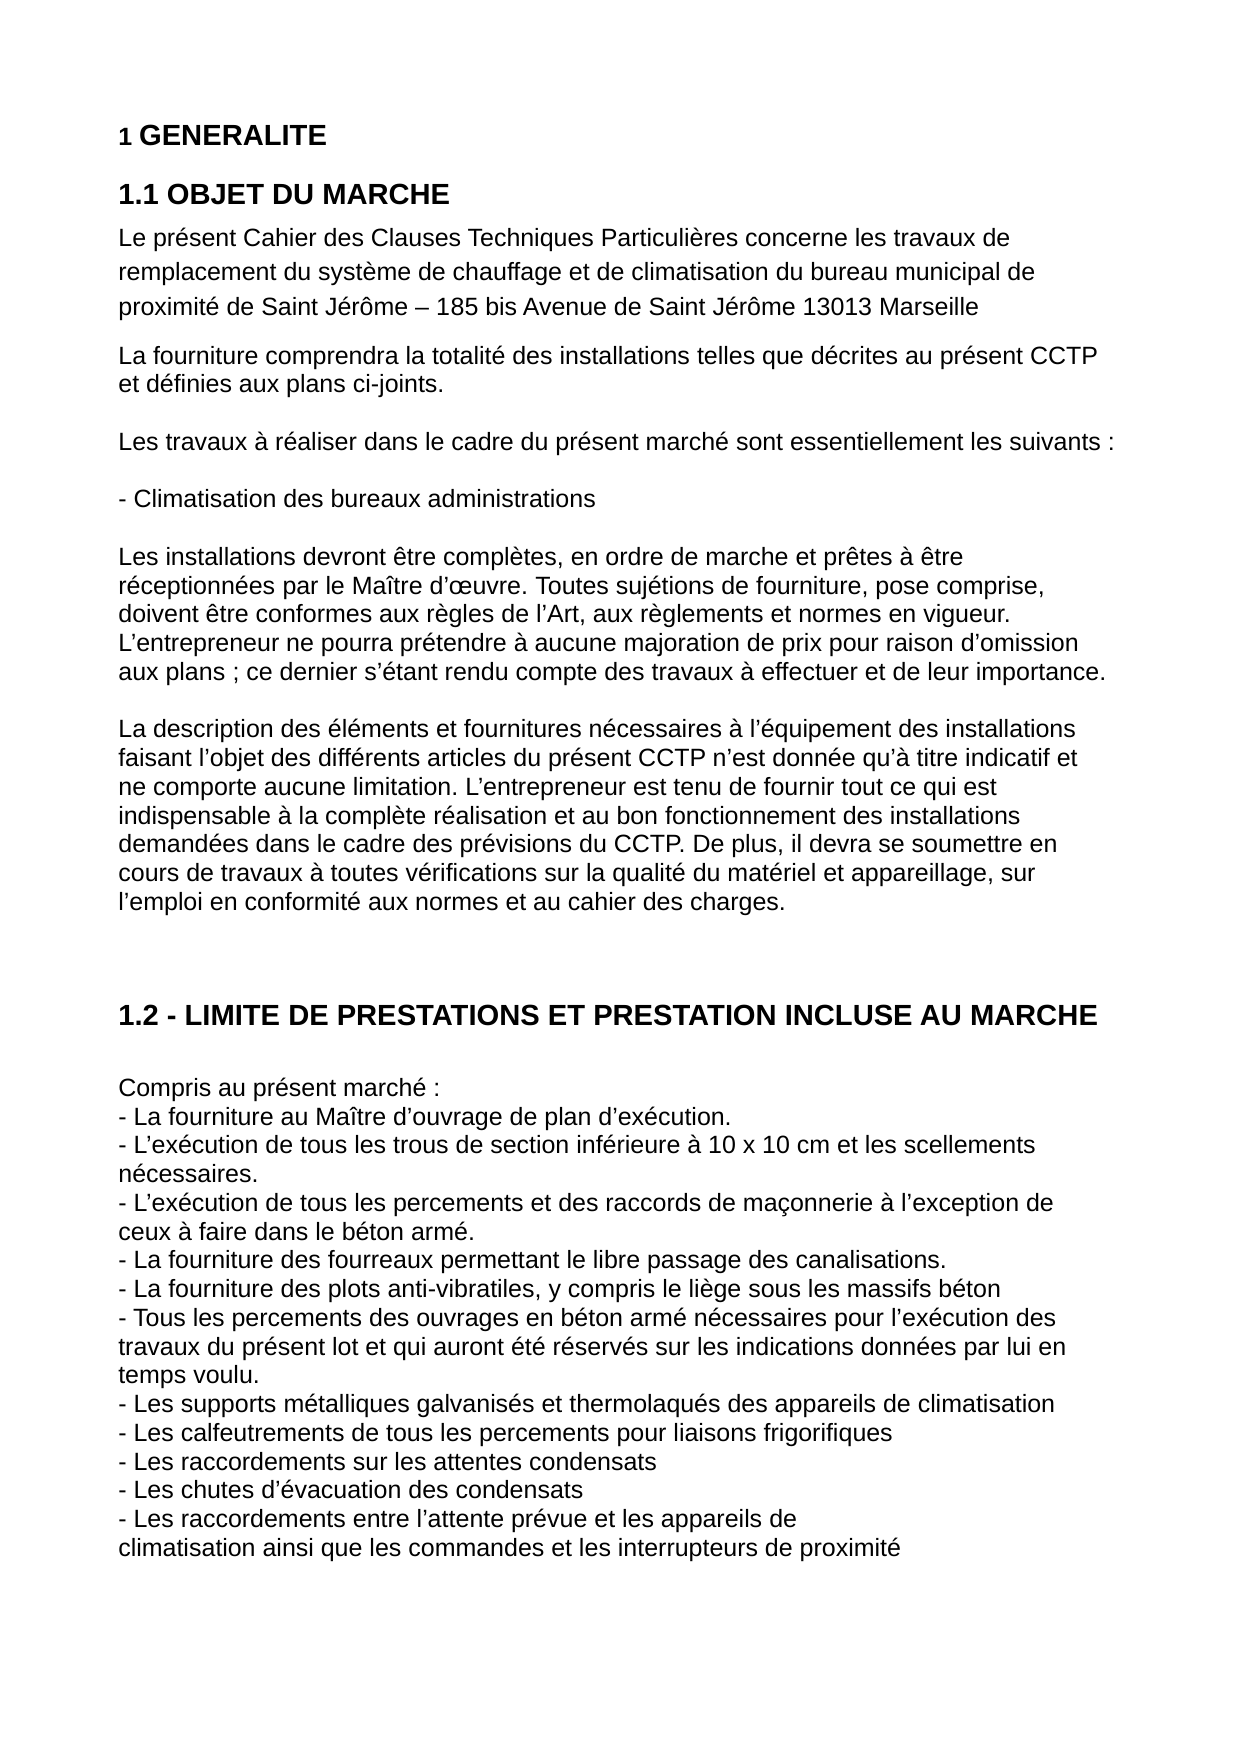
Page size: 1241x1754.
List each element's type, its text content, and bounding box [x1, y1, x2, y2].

text - Les supports métalliques galvanisés et thermolaqués des appareils de climatisation [118, 1389, 1122, 1418]
text l’emploi en conformité aux normes et au cahier des charges. [118, 887, 1122, 916]
text faisant l’objet des différents articles du présent CCTP n’est donnée qu’à titre indicatif et [118, 743, 1122, 772]
text - L’exécution de tous les trous de section inférieure à 10 x 10 cm et les scellements [118, 1131, 1122, 1159]
text ne comporte aucune limitation. L’entrepreneur est tenu de fournir tout ce qui est [118, 772, 1122, 801]
text - La fourniture des plots anti-vibratiles, y compris le liège sous les massifs béton [118, 1274, 1122, 1303]
text Les installations devront être complètes, en ordre de marche et prêtes à être réceptionnées par le Maître d’œuvre. Toutes sujétions de fourniture, pose comprise, doivent être conformes aux règles de l’Art, aux règlements et normes en vigueur. L’entrepreneur ne pourra prétendre à aucune majoration de prix pour raison d’omission aux plans ; ce dernier s’étant rendu compte des travaux à effectuer et de leur importance. [118, 542, 1122, 686]
text Les travaux à réaliser dans le cadre du présent marché sont essentiellement les suivants : [118, 427, 1122, 456]
text - Tous les percements des ouvrages en béton armé nécessaires pour l’exécution des [118, 1303, 1122, 1332]
text - La fourniture au Maître d’ouvrage de plan d’exécution. [118, 1102, 1122, 1131]
text - Les calfeutrements de tous les percements pour liaisons frigorifiques [118, 1418, 1122, 1447]
text climatisation ainsi que les commandes et les interrupteurs de proximité [118, 1533, 1122, 1562]
text demandées dans le cadre des prévisions du CCTP. De plus, il devra se soumettre en [118, 829, 1122, 858]
subtitle 1 GENERALITE [118, 118, 1122, 152]
text nécessaires. [118, 1159, 1122, 1188]
text - Climatisation des bureaux administrations [118, 484, 1122, 513]
subtitle 1.1 OBJET DU MARCHE [118, 177, 1122, 210]
text cours de travaux à toutes vérifications sur la qualité du matériel et appareillage, sur [118, 858, 1122, 887]
text Compris au présent marché : [118, 1073, 1122, 1102]
text Le présent Cahier des Clauses Techniques Particulières concerne les travaux de remplacement du système de chauffage et de climatisation du bureau municipal de proximité de Saint Jérôme – 185 bis Avenue de Saint Jérôme 13013 Marseille [118, 223, 1122, 320]
text temps voulu. [118, 1361, 1122, 1389]
text - Les raccordements sur les attentes condensats [118, 1447, 1122, 1476]
text travaux du présent lot et qui auront été réservés sur les indications données par lui en [118, 1332, 1122, 1361]
text indispensable à la complète réalisation et au bon fonctionnement des installations [118, 801, 1122, 829]
text et définies aux plans ci-joints. [118, 369, 1122, 398]
text - L’exécution de tous les percements et des raccords de maçonnerie à l’exception de [118, 1188, 1122, 1217]
text La fourniture comprendra la totalité des installations telles que décrites au présent CCTP [118, 341, 1122, 369]
text ceux à faire dans le béton armé. [118, 1217, 1122, 1246]
text La description des éléments et fournitures nécessaires à l’équipement des installations [118, 714, 1122, 743]
subtitle 1.2 - LIMITE DE PRESTATIONS ET PRESTATION INCLUSE AU MARCHE [118, 998, 1122, 1032]
text - Les chutes d’évacuation des condensats [118, 1476, 1122, 1504]
text - La fourniture des fourreaux permettant le libre passage des canalisations. [118, 1246, 1122, 1274]
text - Les raccordements entre l’attente prévue et les appareils de [118, 1504, 1122, 1533]
